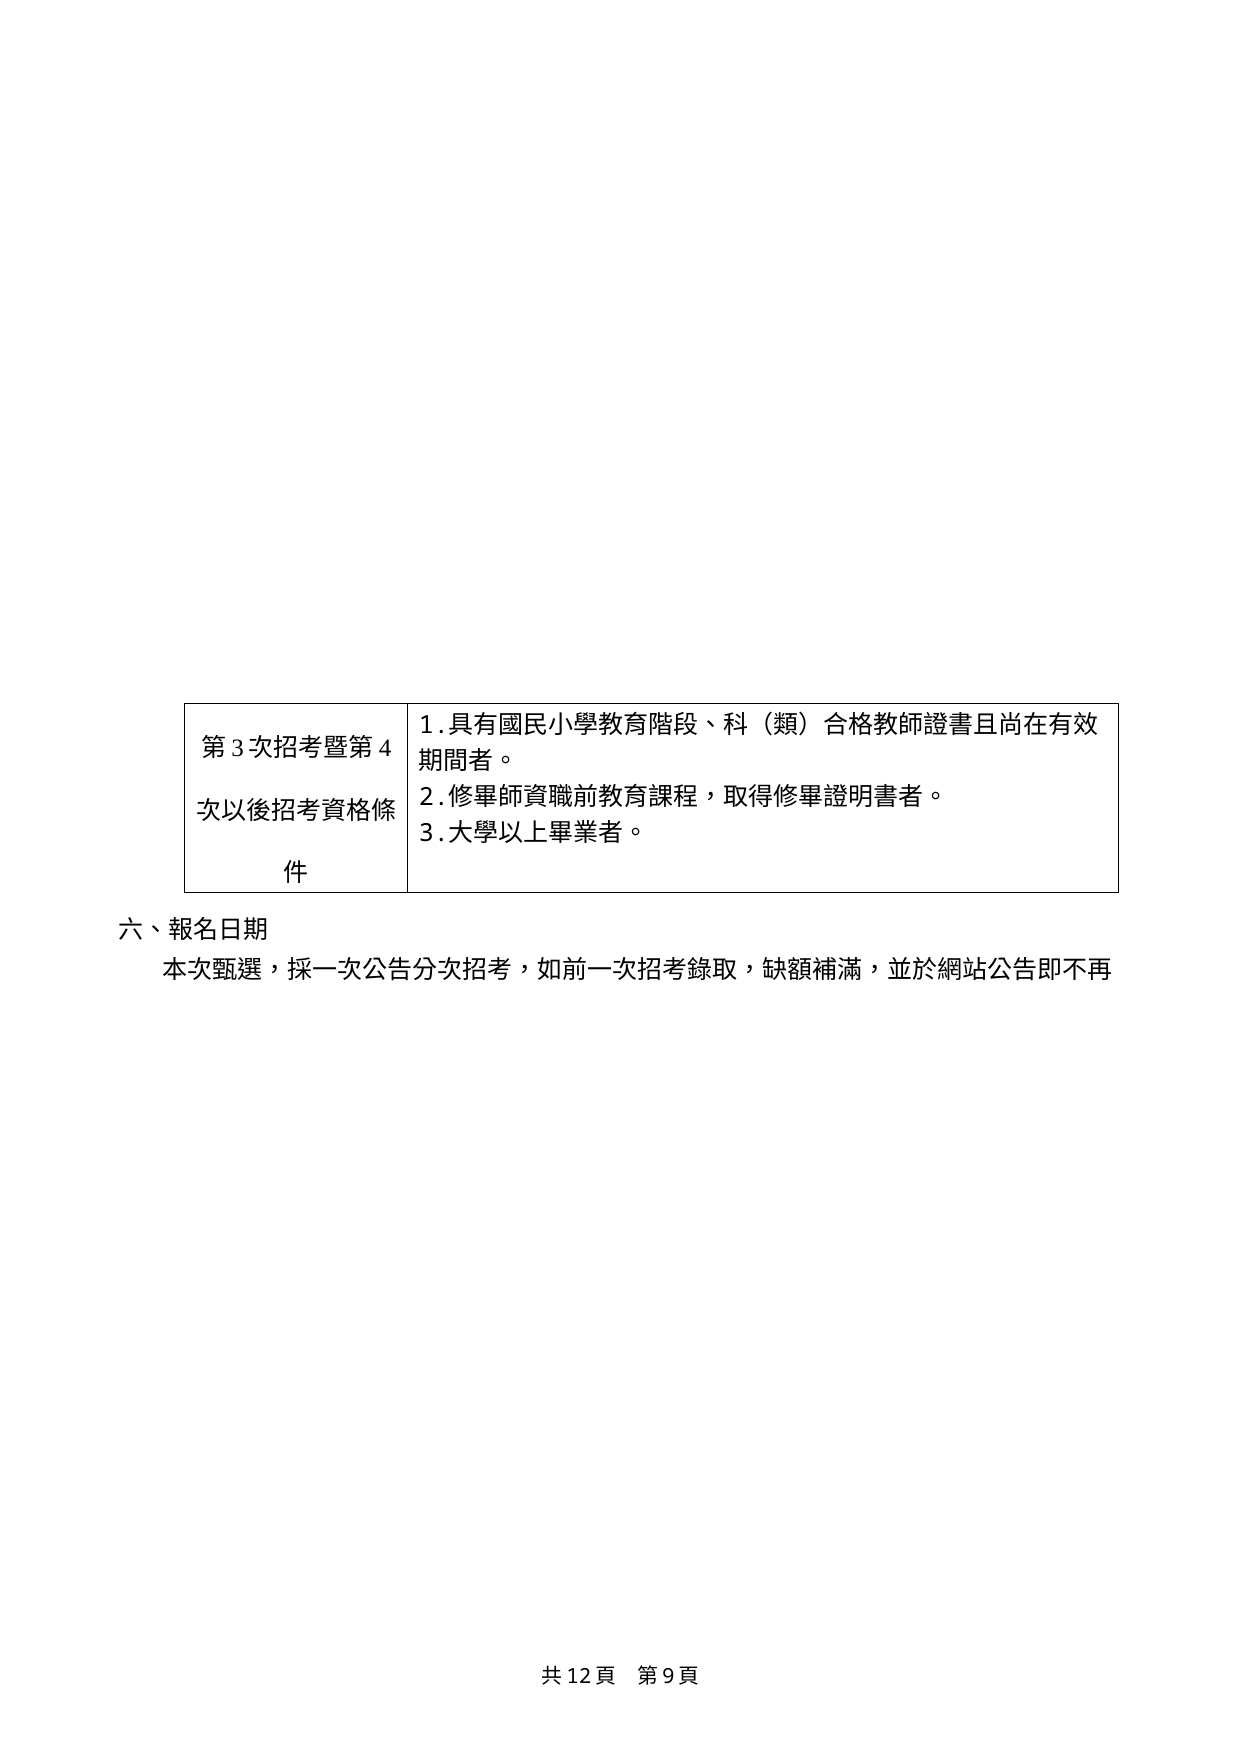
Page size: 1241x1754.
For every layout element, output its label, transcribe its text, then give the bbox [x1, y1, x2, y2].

text 六、報名日期 本次甄選，採一次公告分次招考，如前一次招考錄取，缺額補滿，並於網站公告即不再 [118, 910, 1122, 986]
table_cell 第3次招考暨第4次以後招考資格條件 [185, 704, 407, 892]
table_cell 1.具有國民小學教育階段、科（類）合格教師證書且尚在有效期間者。 2.修畢師資職前教育課程，取得修畢證明書者。 3.大學以上畢業者。 [408, 704, 1118, 892]
